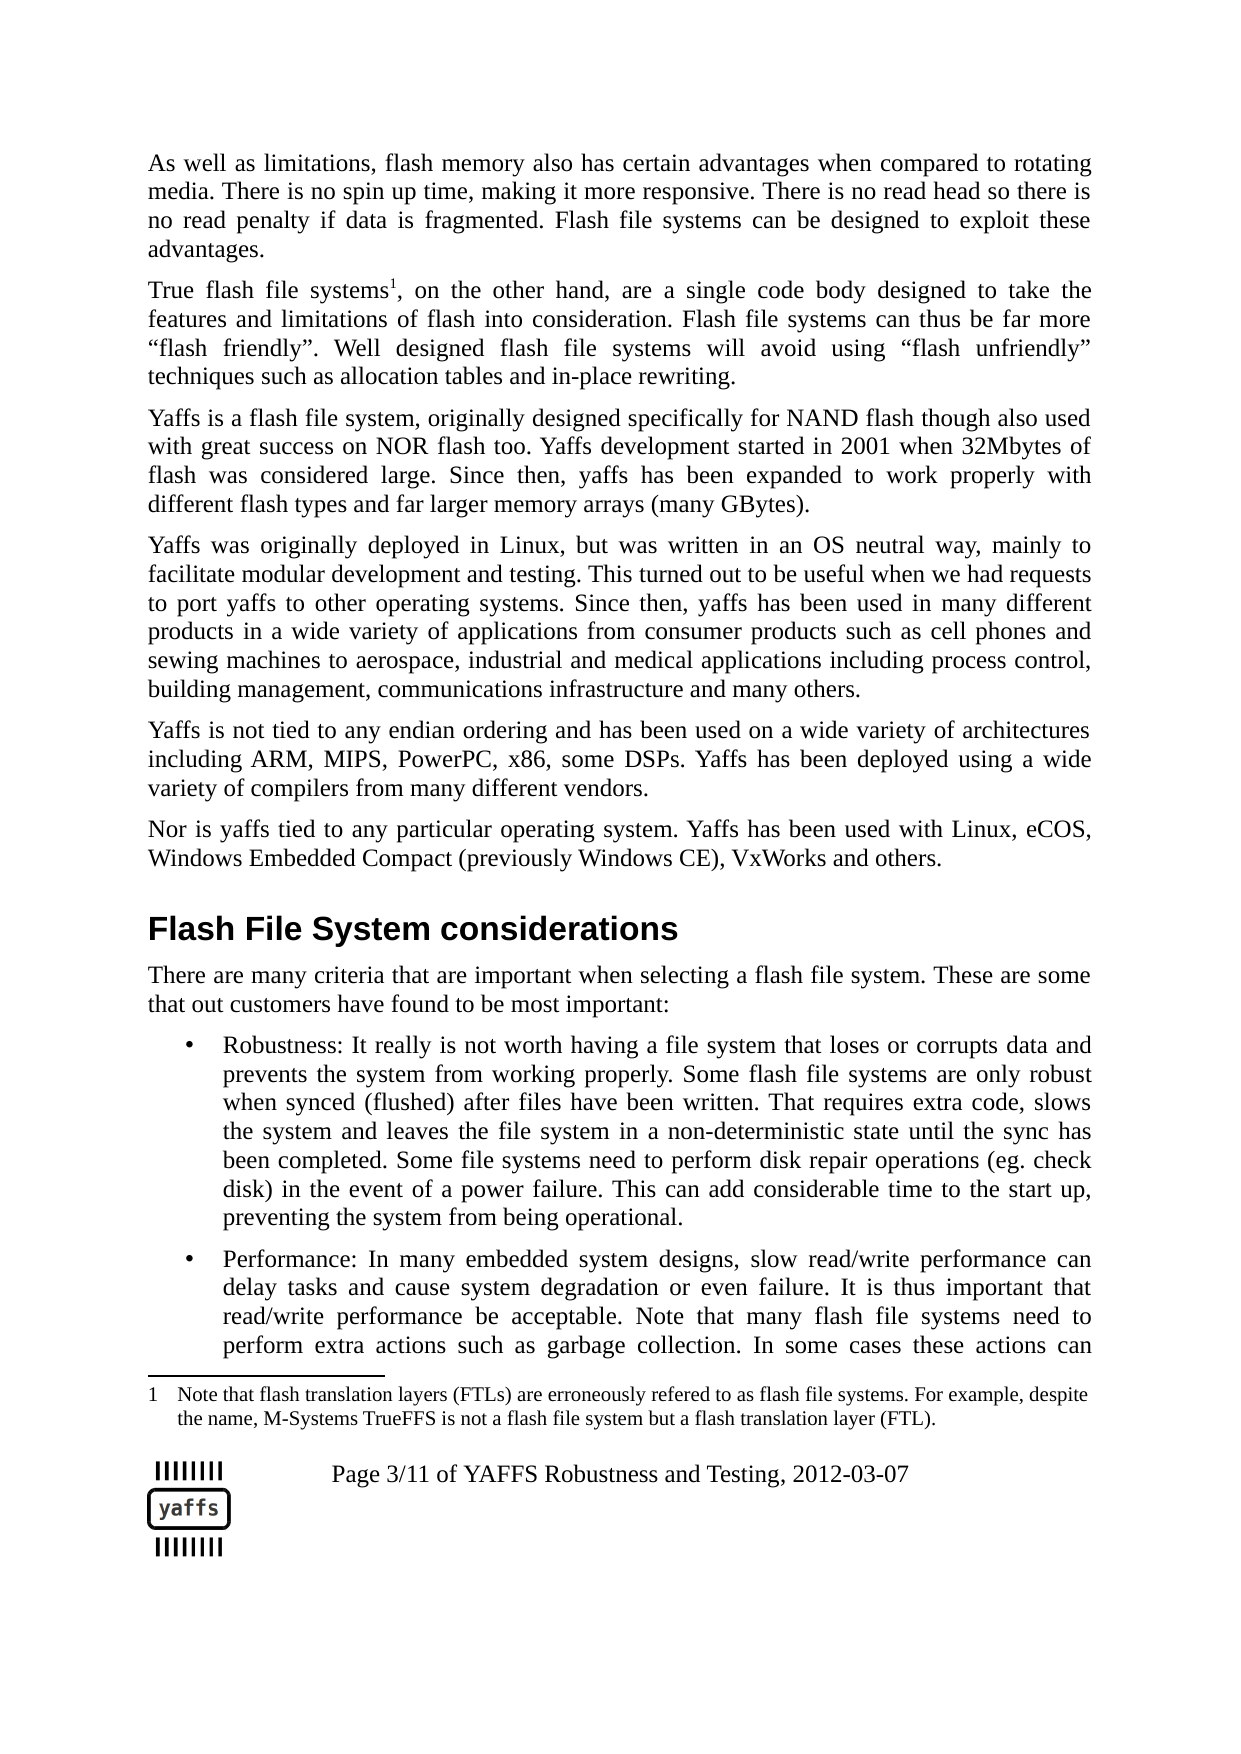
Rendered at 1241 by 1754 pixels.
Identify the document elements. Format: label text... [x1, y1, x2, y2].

text Yaffs is a flash file system, originally designed specifically for NAND flash though also used with great success on NOR flash too. Yaffs development started in 2001 when 32Mbytes of flash was considered large. Since then, yaffs has been expanded to work properly with different flash types and far larger memory arrays (many GBytes). [148, 403, 1093, 518]
picture [147, 1459, 234, 1559]
text Note that flash translation layers (FTLs) are erroneously refered to as flash file systems. For example, despite the name, M-Systems TrueFFS is not a flash file system but a flash translation layer (FTL). [148, 1382, 1093, 1430]
list Performance: In many embedded system designs, slow read/write performance can delay tasks and cause system degradation or even failure. It is thus important that read/write performance be acceptable. Note that many flash file systems need to perform extra actions such as garbage collection. In some cases these actions can [185, 1244, 1093, 1359]
list Robustness: It really is not worth having a file system that loses or corrupts data and prevents the system from working properly. Some flash file systems are only robust when synced (flushed) after files have been written. That requires extra code, slows the system and leaves the file system in a non-deterministic state until the sync has been completed. Some file systems need to perform disk repair operations (eg. check disk) in the event of a power failure. This can add considerable time to the start up, preventing the system from being operational. [185, 1030, 1093, 1231]
text Yaffs is not tied to any endian ordering and has been used on a wide variety of architectures including ARM, MIPS, PowerPC, x86, some DSPs. Yaffs has been deployed using a wide variety of compilers from many different vendors. [148, 715, 1093, 801]
text True flash file systems, on the other hand, are a single code body designed to take the features and limitations of flash into consideration. Flash file systems can thus be far more “flash friendly”. Well designed flash file systems will avoid using “flash unfriendly” techniques such as allocation tables and in-place rewriting. [148, 275, 1093, 390]
text Yaffs was originally deployed in Linux, but was written in an OS neutral way, mainly to facilitate modular development and testing. This turned out to be useful when we had requests to port yaffs to other operating systems. Since then, yaffs has been used in many different products in a wide variety of applications from consumer products such as cell phones and sewing machines to aerospace, industrial and medical applications including process control, building management, communications infrastructure and many others. [148, 530, 1093, 703]
text As well as limitations, flash memory also has certain advantages when compared to rotating media. There is no spin up time, making it more responsive. There is no read head so there is no read penalty if data is fragmented. Flash file systems can be designed to exploit these advantages. [148, 148, 1093, 263]
subtitle Flash File System considerations [148, 909, 1093, 947]
text There are many criteria that are important when selecting a flash file system. These are some that out customers have found to be most important: [148, 960, 1093, 1017]
text Nor is yaffs tied to any particular operating system. Yaffs has been used with Linux, eCOS, Windows Embedded Compact (previously Windows CE), VxWorks and others. [148, 814, 1093, 871]
